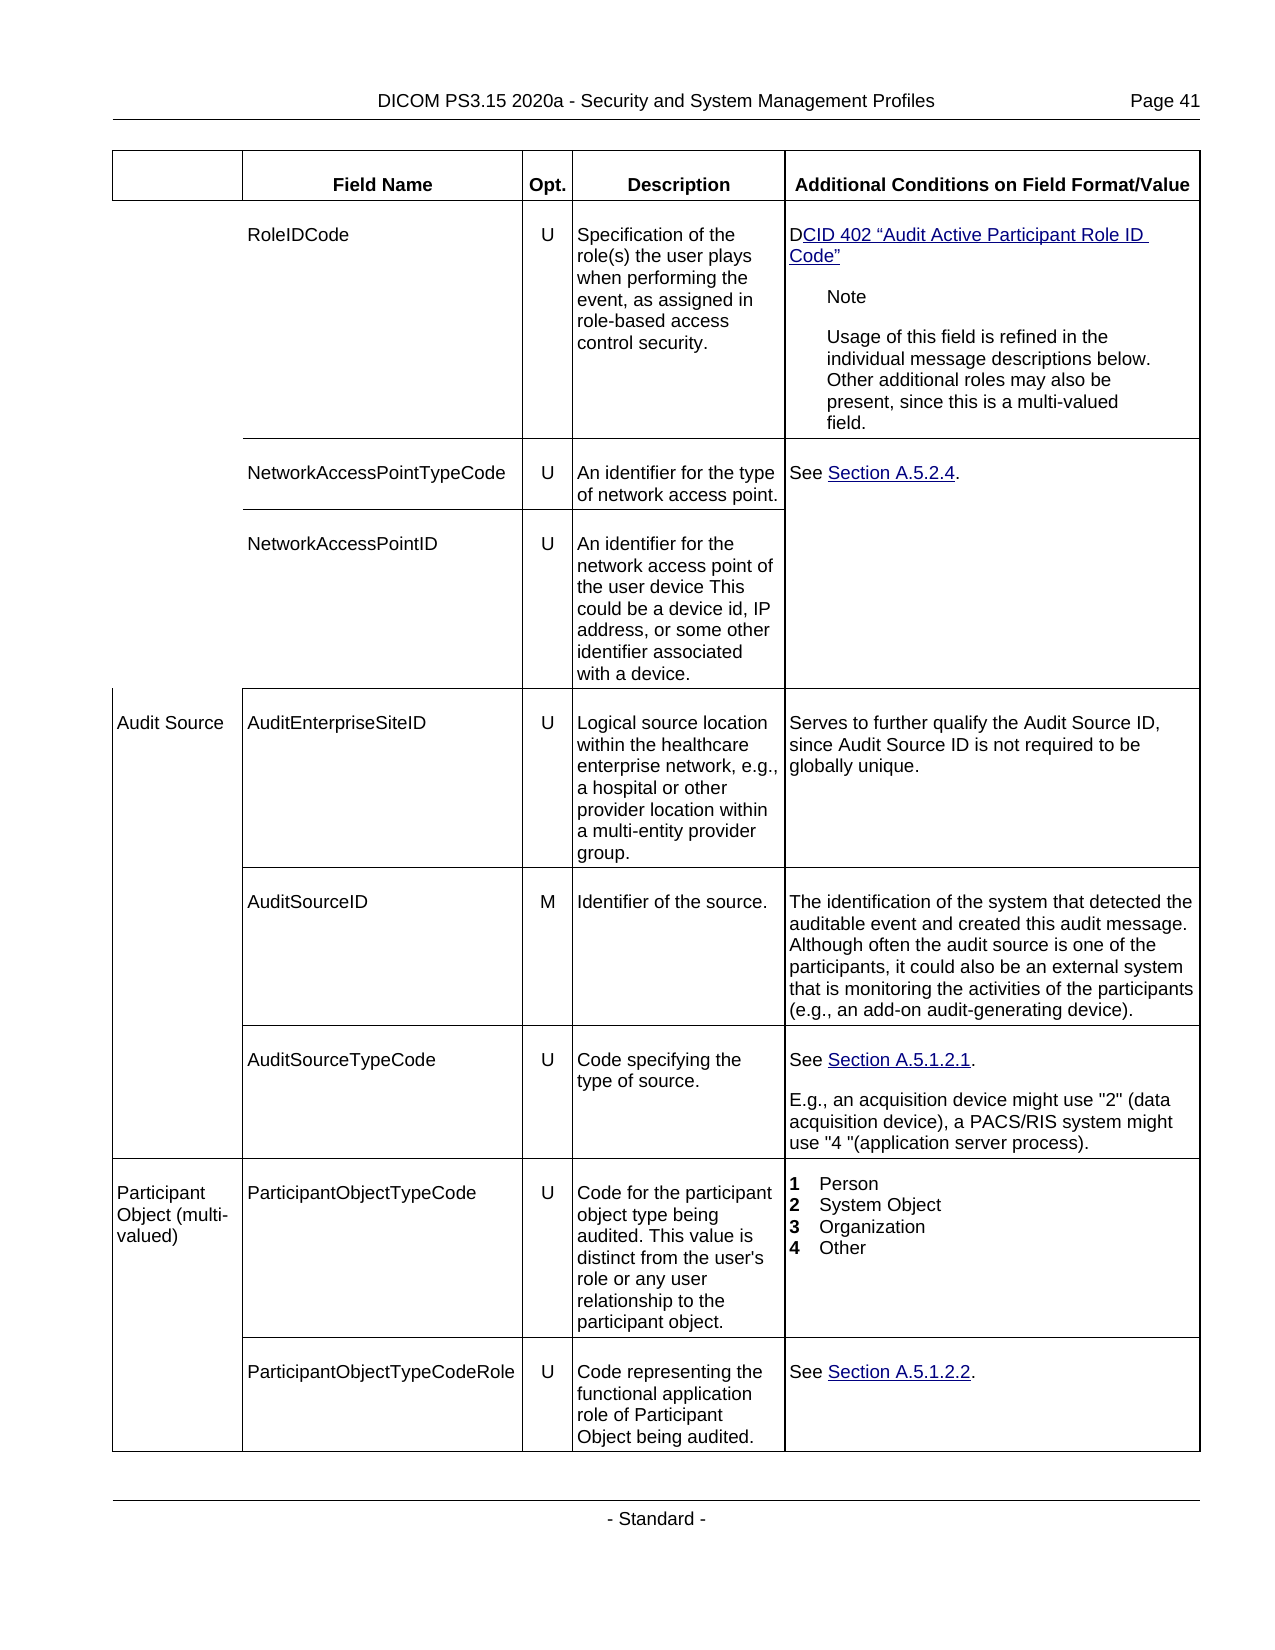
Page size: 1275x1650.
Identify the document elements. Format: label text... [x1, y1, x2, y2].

table_cell Code specifying the type of source. [573, 1026, 784, 1158]
table_header [113, 151, 242, 200]
table_cell U [523, 439, 572, 509]
table_header Additional Conditions on Field Format/Value [786, 151, 1199, 200]
table_cell AuditSourceTypeCode [243, 1026, 522, 1158]
table_cell DCID 402 “Audit Active Participant Role ID Code” Note Usage of this field is refined in the individual message descriptions below. Other additional roles may also be present, since this is a multi-valued field. [786, 201, 1199, 438]
table_cell U [523, 1159, 572, 1337]
table_cell ParticipantObjectTypeCodeRole [243, 1338, 522, 1451]
table_cell Logical source location within the healthcare enterprise network, e.g., a hospital or other provider location within a multi-entity provider group. [573, 689, 784, 867]
table_cell See Section A.5.1.2.2. [786, 1338, 1199, 1451]
table_cell See Section A.5.2.4. [786, 439, 1199, 688]
table_cell ParticipantObjectTypeCode [243, 1159, 522, 1337]
table_cell NetworkAccessPointID [243, 510, 522, 688]
table_cell See Section A.5.1.2.1. E.g., an acquisition device might use "2" (data acquisition device), a PACS/RIS system might use "4 "(application server process). [786, 1026, 1199, 1158]
table_cell An identifier for the type of network access point. [573, 439, 784, 509]
table_cell Audit Source [113, 688, 242, 1158]
table_cell NetworkAccessPointTypeCode [243, 439, 522, 509]
table_header Field Name [243, 151, 522, 200]
table_cell AuditEnterpriseSiteID [243, 689, 522, 867]
table_cell Identifier of the source. [573, 868, 784, 1025]
table_cell M [523, 868, 572, 1025]
table_cell AuditSourceID [243, 868, 522, 1025]
table_cell U [523, 510, 572, 688]
table_cell U [523, 1338, 572, 1451]
table_cell U [523, 1026, 572, 1158]
table_header Description [573, 151, 784, 200]
table_cell Participant Object (multi-valued) [113, 1159, 242, 1451]
table_cell Serves to further qualify the Audit Source ID, since Audit Source ID is not required to be globally unique. [786, 689, 1199, 867]
table_cell 1 Person 2 System Object 3 Organization 4 Other [786, 1159, 1199, 1337]
table_cell An identifier for the network access point of the user device This could be a device id, IP address, or some other identifier associated with a device. [573, 510, 784, 688]
table_cell U [523, 689, 572, 867]
table_cell Specification of the role(s) the user plays when performing the event, as assigned in role-based access control security. [573, 201, 784, 438]
table_cell U [523, 201, 572, 438]
table_cell The identification of the system that detected the auditable event and created this audit message. Although often the audit source is one of the participants, it could also be an external system that is monitoring the activities of the participants (e.g., an add-on audit-generating device). [786, 868, 1199, 1025]
table_cell RoleIDCode [243, 201, 522, 438]
table_cell Code for the participant object type being audited. This value is distinct from the user's role or any user relationship to the participant object. [573, 1159, 784, 1337]
table_cell Code representing the functional application role of Participant Object being audited. [573, 1338, 784, 1451]
table_header Opt. [523, 151, 572, 200]
